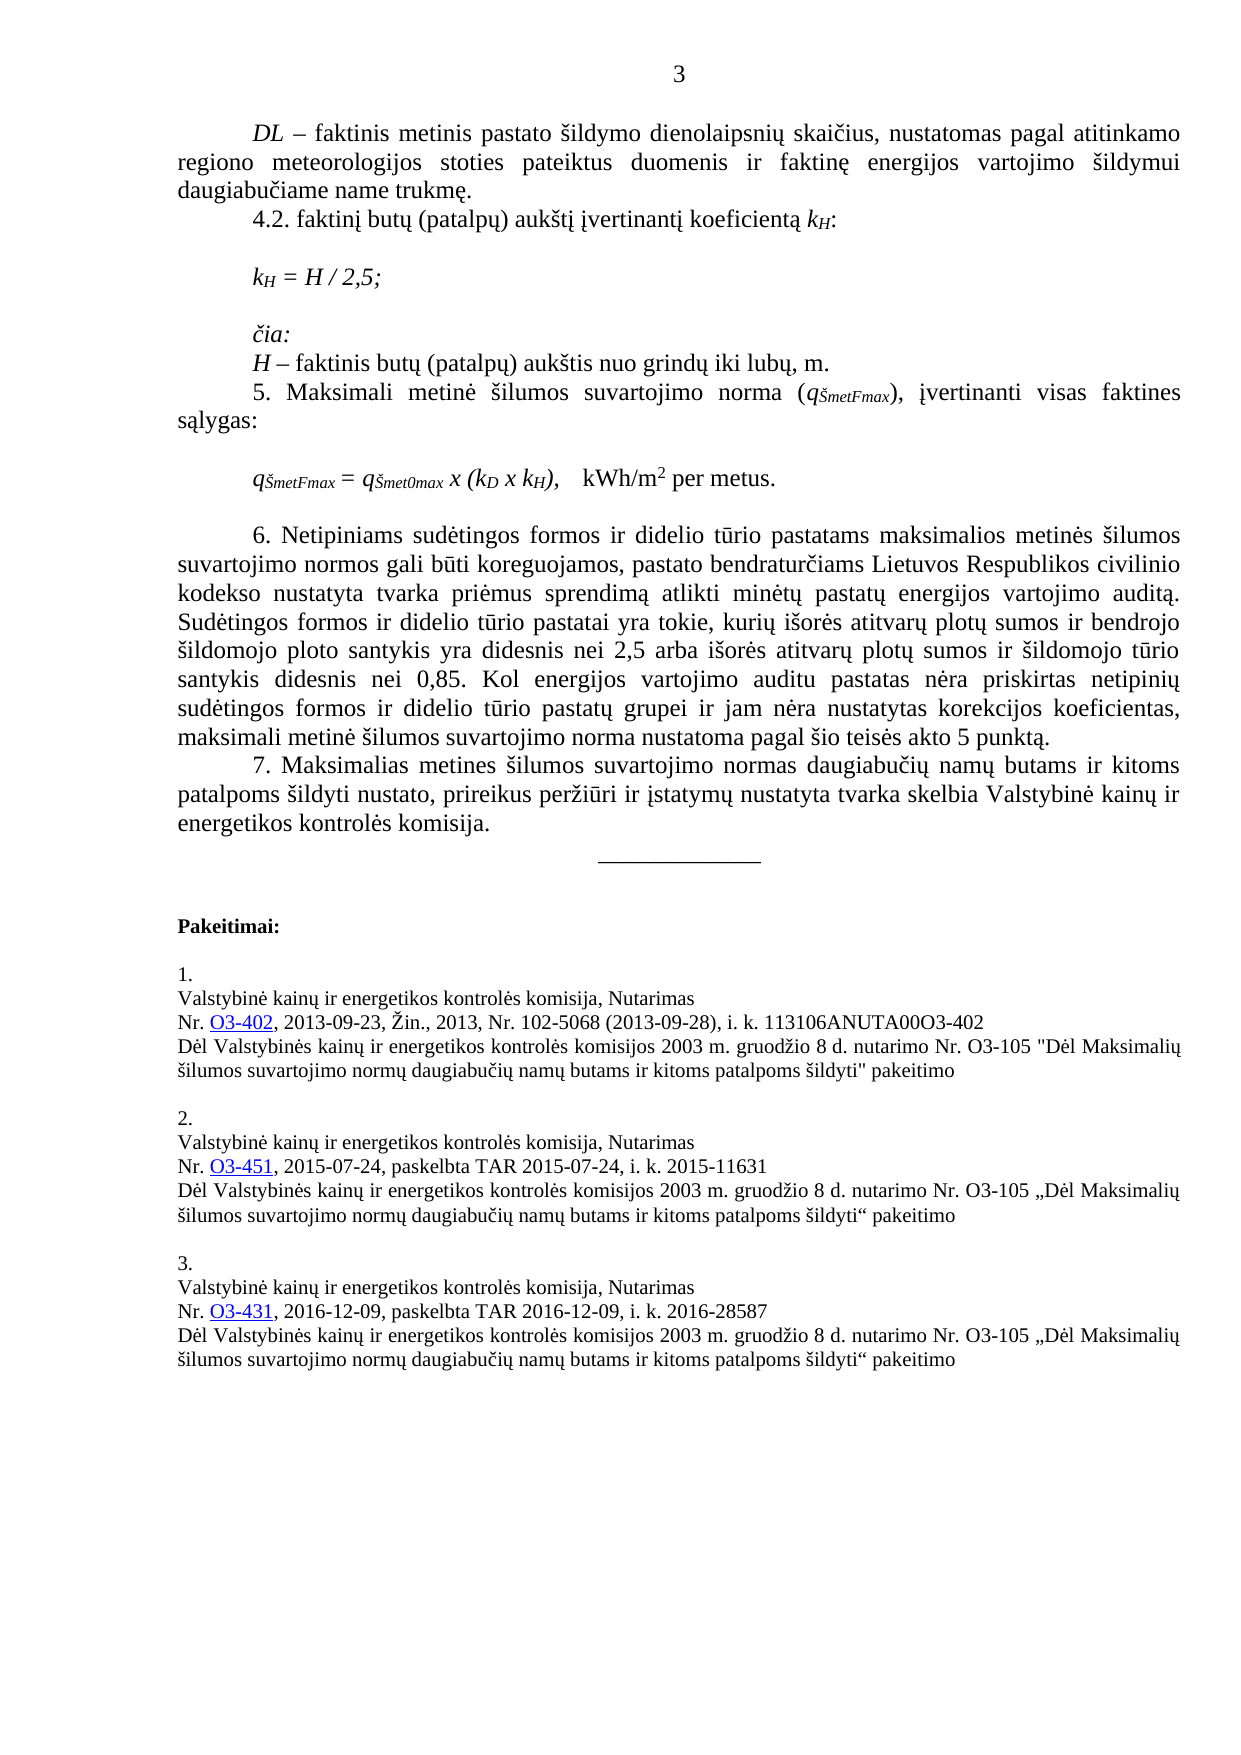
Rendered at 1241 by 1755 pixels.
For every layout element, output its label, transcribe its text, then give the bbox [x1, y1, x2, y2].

text Valstybinė kainų ir energetikos kontrolės komisija, Nutarimas [177, 986, 1181, 1010]
text 1. [177, 962, 1181, 986]
text 5. Maksimali metinė šilumos suvartojimo norma (qŠmetFmax), įvertinanti visas faktines sąlygas: [177, 377, 1181, 434]
text 4.2. faktinį butų (patalpų) aukštį įvertinantį koeficientą kH: [177, 204, 1181, 233]
text Nr. O3-431, 2016-12-09, paskelbta TAR 2016-12-09, i. k. 2016-28587 [177, 1299, 1181, 1323]
text Nr. O3-451, 2015-07-24, paskelbta TAR 2015-07-24, i. k. 2015-11631 [177, 1154, 1181, 1178]
text 2. [177, 1106, 1181, 1130]
text kH = H / 2,5; [177, 262, 1181, 291]
text qŠmetFmax = qŠmet0max x (kD x kH), kWh/m2 per metus. [177, 463, 1181, 492]
text 3. [177, 1251, 1181, 1275]
text Pakeitimai: [177, 914, 1181, 938]
text Nr. O3-402, 2013-09-23, Žin., 2013, Nr. 102-5068 (2013-09-28), i. k. 113106ANUTA00O3-402 [177, 1010, 1181, 1034]
text 6. Netipiniams sudėtingos formos ir didelio tūrio pastatams maksimalios metinės šilumos suvartojimo normos gali būti koreguojamos, pastato bendraturčiams Lietuvos Respublikos civilinio kodekso nustatyta tvarka priėmus sprendimą atlikti minėtų pastatų energijos vartojimo auditą. Sudėtingos formos ir didelio tūrio pastatai yra tokie, kurių išorės atitvarų plotų sumos ir bendrojo šildomojo ploto santykis yra didesnis nei 2,5 arba išorės atitvarų plotų sumos ir šildomojo tūrio santykis didesnis nei 0,85. Kol energijos vartojimo auditu pastatas nėra priskirtas netipinių sudėtingos formos ir didelio tūrio pastatų grupei ir jam nėra nustatytas korekcijos koeficientas, maksimali metinė šilumos suvartojimo norma nustatoma pagal šio teisės akto 5 punktą. [177, 521, 1181, 751]
text Valstybinė kainų ir energetikos kontrolės komisija, Nutarimas [177, 1275, 1181, 1299]
text Dėl Valstybinės kainų ir energetikos kontrolės komisijos 2003 m. gruodžio 8 d. nutarimo Nr. O3-105 „Dėl Maksimalių šilumos suvartojimo normų daugiabučių namų butams ir kitoms patalpoms šildyti“ pakeitimo [177, 1178, 1181, 1227]
text 7. Maksimalias metines šilumos suvartojimo normas daugiabučių namų butams ir kitoms patalpoms šildyti nustato, prireikus peržiūri ir įstatymų nustatyta tvarka skelbia Valstybinė kainų ir energetikos kontrolės komisija. [177, 751, 1181, 837]
text Valstybinė kainų ir energetikos kontrolės komisija, Nutarimas [177, 1130, 1181, 1154]
text Dėl Valstybinės kainų ir energetikos kontrolės komisijos 2003 m. gruodžio 8 d. nutarimo Nr. O3-105 "Dėl Maksimalių šilumos suvartojimo normų daugiabučių namų butams ir kitoms patalpoms šildyti" pakeitimo [177, 1034, 1181, 1082]
text H – faktinis butų (patalpų) aukštis nuo grindų iki lubų, m. [177, 348, 1181, 377]
text Dėl Valstybinės kainų ir energetikos kontrolės komisijos 2003 m. gruodžio 8 d. nutarimo Nr. O3-105 „Dėl Maksimalių šilumos suvartojimo normų daugiabučių namų butams ir kitoms patalpoms šildyti“ pakeitimo [177, 1323, 1181, 1371]
text čia: [177, 319, 1181, 348]
text DL – faktinis metinis pastato šildymo dienolaipsnių skaičius, nustatomas pagal atitinkamo regiono meteorologijos stoties pateiktus duomenis ir faktinę energijos vartojimo šildymui daugiabučiame name trukmę. [177, 118, 1181, 204]
text _____________ [177, 837, 1181, 866]
